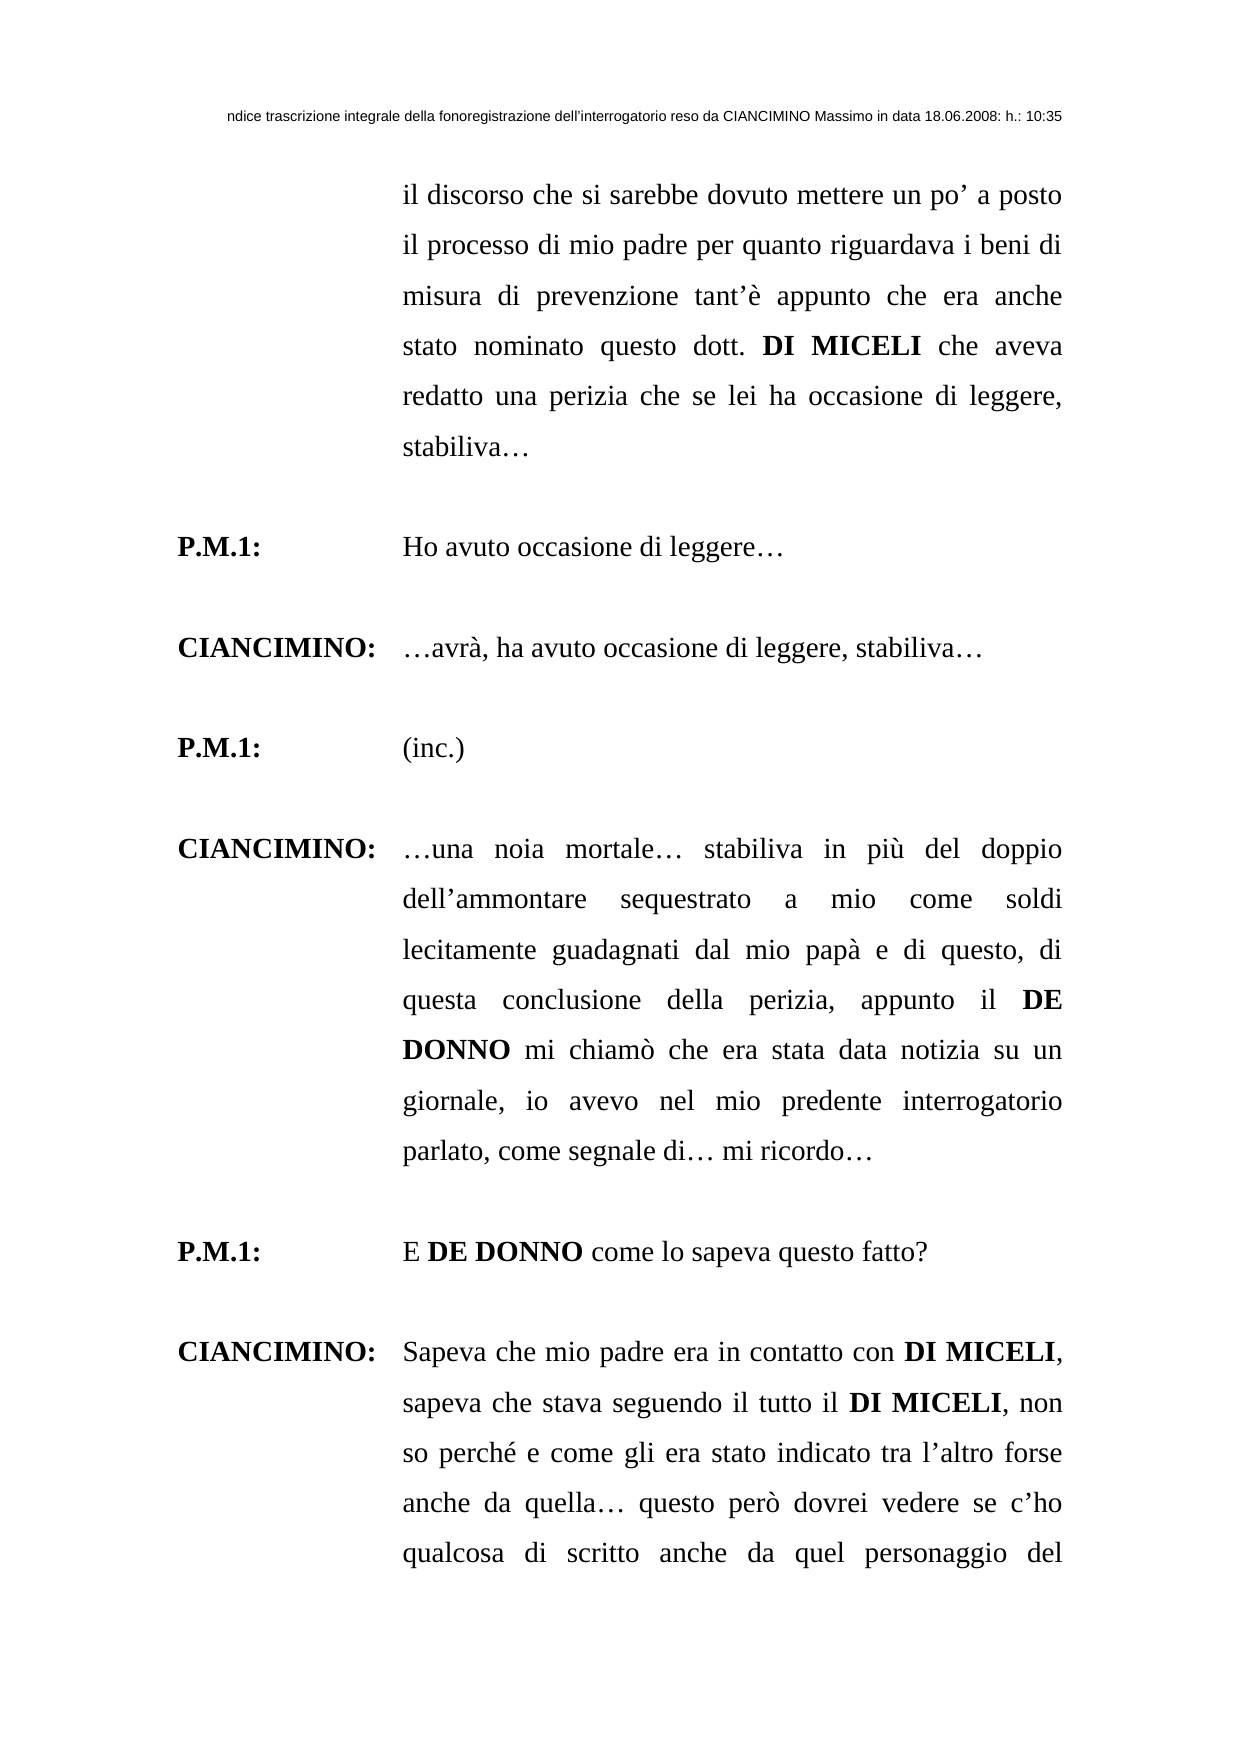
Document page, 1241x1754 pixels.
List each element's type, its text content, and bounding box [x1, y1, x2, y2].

text il discorso che si sarebbe dovuto mettere un po’ a posto il processo di mio padre per quanto riguardava i beni di misura di prevenzione tant’è appunto che era anche stato nominato questo dott. DI MICELI che aveva redatto una perizia che se lei ha occasione di leggere, stabiliva… [177, 177, 1063, 462]
text CIANCIMINO: Sapeva che mio padre era in contatto con DI MICELI, sapeva che stava seguendo il tutto il DI MICELI, non so perché e come gli era stato indicato tra l’altro forse anche da quella… questo però dovrei vedere se c’ho qualcosa di scritto anche da quel personaggio del [177, 1334, 1063, 1569]
text P.M.1: Ho avuto occasione di leggere… [177, 529, 1063, 563]
text CIANCIMINO: …avrà, ha avuto occasione di leggere, stabiliva… [177, 630, 1063, 663]
text P.M.1: (inc.) [177, 731, 1063, 764]
text CIANCIMINO: …una noia mortale… stabiliva in più del doppio dell’ammontare sequestrato a mio come soldi lecitamente guadagnati dal mio papà e di questo, di questa conclusione della perizia, appunto il DE DONNO mi chiamò che era stata data notizia su un giornale, io avevo nel mio predente interrogatorio parlato, come segnale di… mi ricordo… [177, 831, 1063, 1167]
text P.M.1: E DE DONNO come lo sapeva questo fatto? [177, 1234, 1063, 1267]
